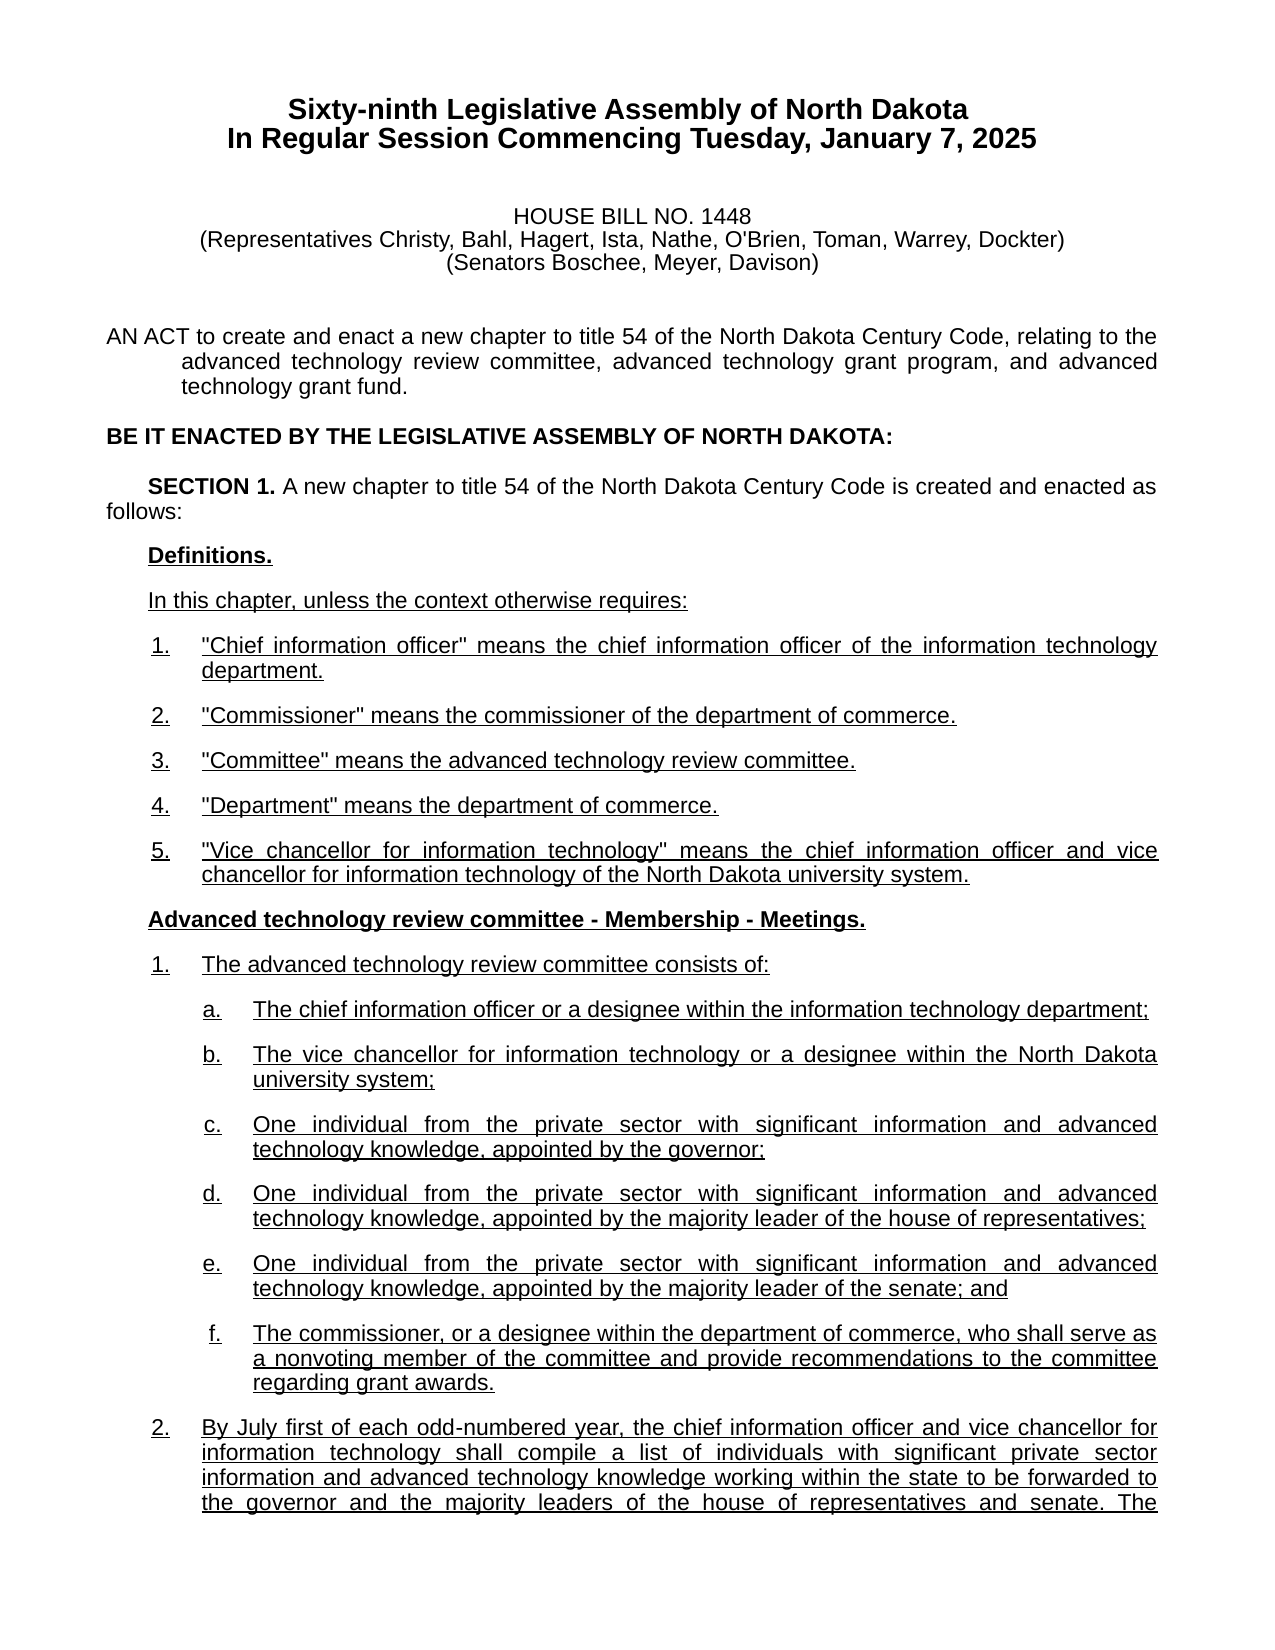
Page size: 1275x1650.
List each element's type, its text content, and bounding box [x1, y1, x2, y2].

text c. One individual from the private sector with significant information and advanced technology knowledge, appointed by the governor; [106, 1112, 1158, 1162]
text d. One individual from the private sector with significant information and advanced technology knowledge, appointed by the majority leader of the house of representatives; [106, 1182, 1158, 1232]
text In this chapter, unless the context otherwise requires: [106, 589, 1158, 614]
text e. One individual from the private sector with significant information and advanced technology knowledge, appointed by the majority leader of the senate; and [106, 1252, 1158, 1301]
title Sixty-ninth Legislative Assembly of North Dakota [106, 96, 1158, 125]
text f. The commissioner, or a designee within the department of commerce, who shall serve as a nonvoting member of the committee and provide recommendations to the committee regarding grant awards. [106, 1321, 1158, 1396]
text 5. "Vice chancellor for information technology" means the chief information officer and vice chancellor for information technology of the North Dakota university system. [106, 838, 1158, 888]
text 1. "Chief information officer" means the chief information officer of the information technology department. [106, 634, 1158, 683]
text 2. "Commissioner" means the commissioner of the department of commerce. [106, 704, 1158, 728]
subtitle Advanced technology review committee - Membership - Meetings. [106, 908, 1158, 933]
title AN ACT to create and enact a new chapter to title 54 of the North Dakota Century Code, relating to the advanced technology review committee, advanced technology grant program, and advanced technology grant fund. [106, 325, 1158, 399]
text SECTION 1. A new chapter to title 54 of the North Dakota Century Code is created and enacted as follows: [106, 474, 1158, 524]
title In Regular Session Commencing Tuesday, January 7, 2025 [106, 125, 1158, 154]
text BE IT ENACTED BY THE LEGISLATIVE ASSEMBLY OF NORTH DAKOTA: [106, 425, 1158, 449]
text 3. "Committee" means the advanced technology review committee. [106, 748, 1158, 773]
text 1. The advanced technology review committee consists of: [106, 953, 1158, 978]
text (Representatives Christy, Bahl, Hagert, Ista, Nathe, O'Brien, Toman, Warrey, Dockter) [106, 229, 1158, 252]
text b. The vice chancellor for information technology or a designee within the North Dakota university system; [106, 1043, 1158, 1092]
text 4. "Department" means the department of commerce. [106, 793, 1158, 818]
text a. The chief information officer or a designee within the information technology department; [106, 998, 1158, 1023]
text (Senators Boschee, Meyer, Davison) [106, 252, 1158, 275]
subtitle Definitions. [106, 544, 1158, 569]
text 2. By July first of each odd‑numbered year, the chief information officer and vice chancellor for information technology shall compile a list of individuals with significant private sector information and advanced technology knowledge working within the state to be forwarded to the governor and the majority leaders of the house of representatives and senate. The [106, 1416, 1158, 1515]
text House BILL NO. 1448 [106, 204, 1158, 229]
